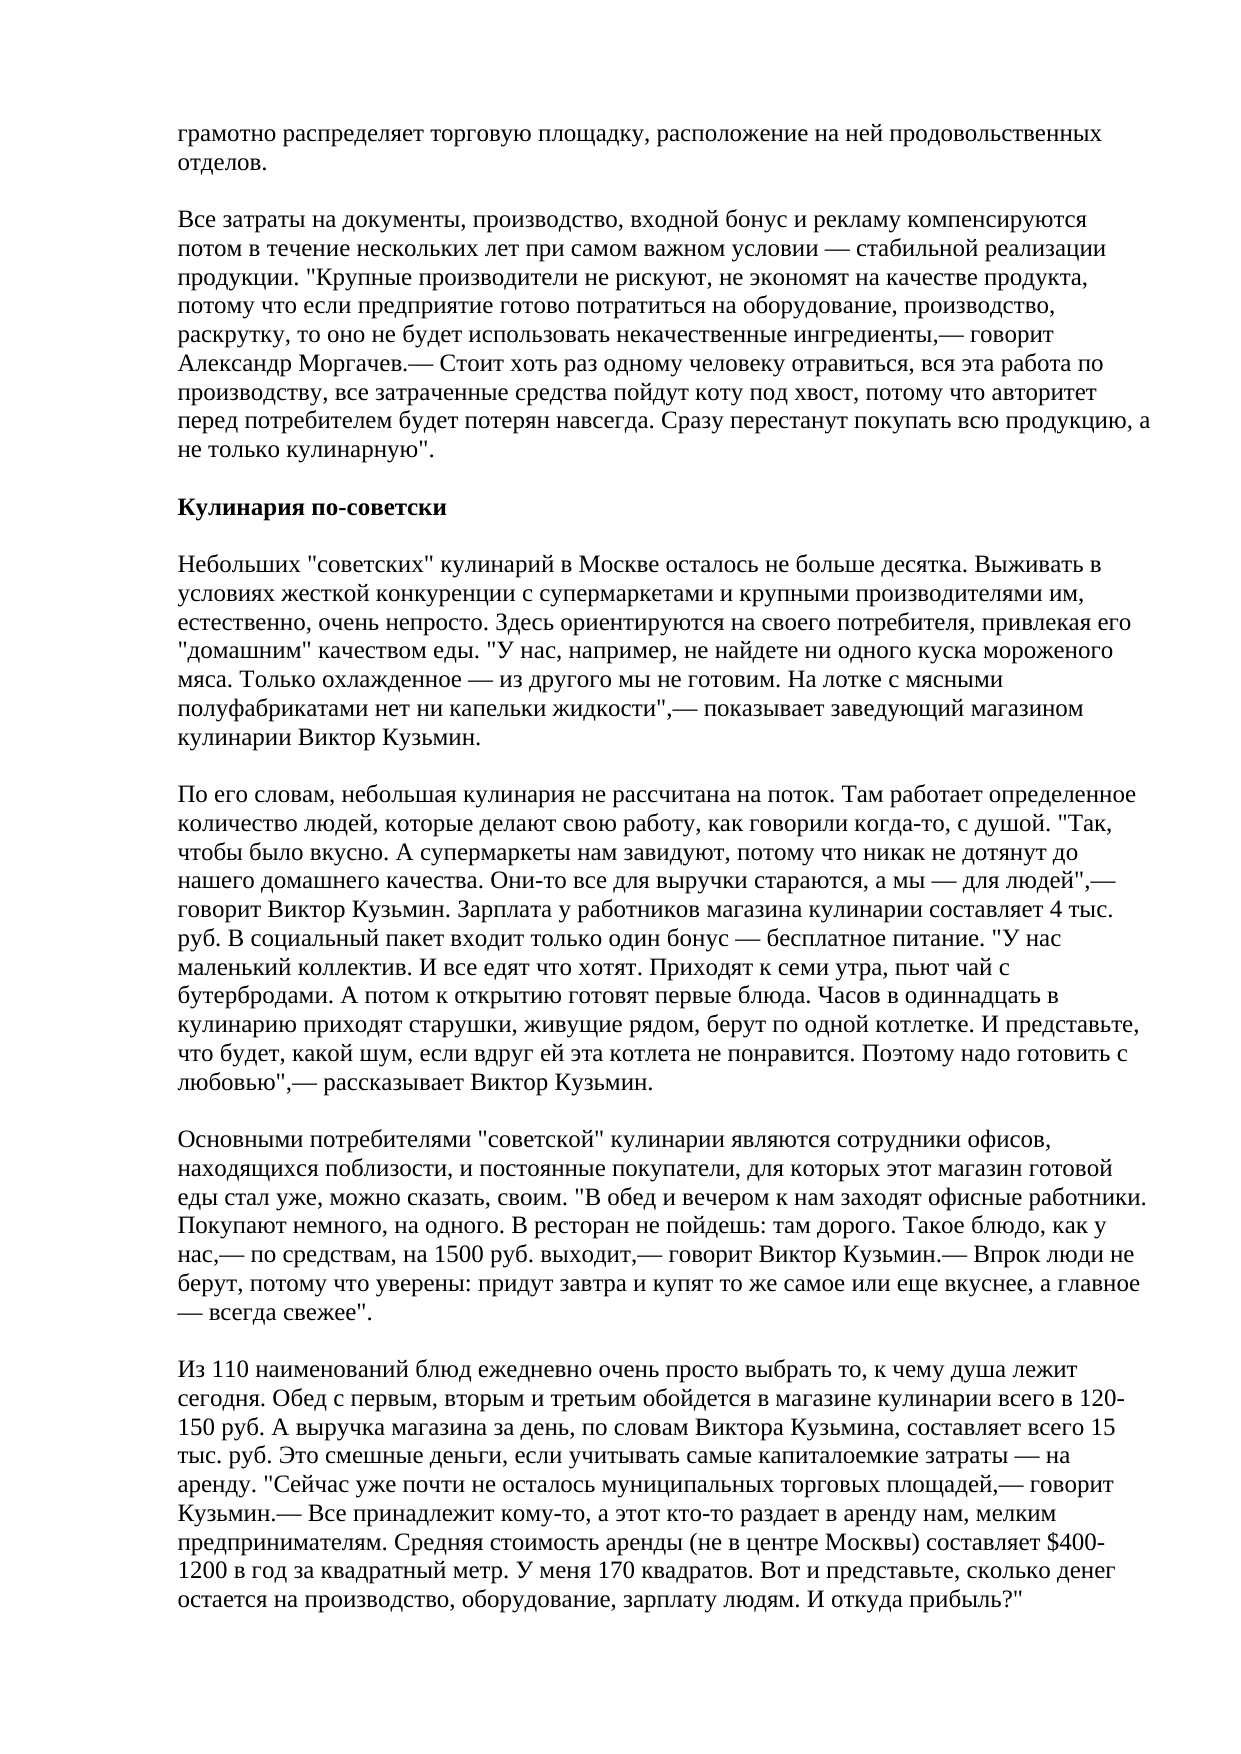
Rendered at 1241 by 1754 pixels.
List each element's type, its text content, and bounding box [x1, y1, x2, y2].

text Все затраты на документы, производство, входной бонус и рекламу компенсируются потом в течение нескольких лет при самом важном условии — стабильной реализации продукции. "Крупные производители не рискуют, не экономят на качестве продукта, потому что если предприятие готово потратиться на оборудование, производство, раскрутку, то оно не будет использовать некачественные ингредиенты,— говорит Александр Моргачев.— Стоит хоть раз одному человеку отравиться, вся эта работа по производству, все затраченные средства пойдут коту под хвост, потому что авторитет перед потребителем будет потерян навсегда. Сразу перестанут покупать всю продукцию, а не только кулинарную". [177, 204, 1152, 463]
text Кулинария по-советски [177, 492, 1152, 521]
text Из 110 наименований блюд ежедневно очень просто выбрать то, к чему душа лежит сегодня. Обед с первым, вторым и третьим обойдется в магазине кулинарии всего в 120-150 руб. А выручка магазина за день, по словам Виктора Кузьмина, составляет всего 15 тыс. руб. Это смешные деньги, если учитывать самые капиталоемкие затраты — на аренду. "Сейчас уже почти не осталось муниципальных торговых площадей,— говорит Кузьмин.— Все принадлежит кому-то, а этот кто-то раздает в аренду нам, мелким предпринимателям. Средняя стоимость аренды (не в центре Москвы) составляет $400-1200 в год за квадратный метр. У меня 170 квадратов. Вот и представьте, сколько денег остается на производство, оборудование, зарплату людям. И откуда прибыль?" [177, 1354, 1152, 1613]
text Небольших "советских" кулинарий в Москве осталось не больше десятка. Выживать в условиях жесткой конкуренции с супермаркетами и крупными производителями им, естественно, очень непросто. Здесь ориентируются на своего потребителя, привлекая его "домашним" качеством еды. "У нас, например, не найдете ни одного куска мороженого мяса. Только охлажденное — из другого мы не готовим. На лотке с мясными полуфабрикатами нет ни капельки жидкости",— показывает заведующий магазином кулинарии Виктор Кузьмин. [177, 549, 1152, 751]
text По его словам, небольшая кулинария не рассчитана на поток. Там работает определенное количество людей, которые делают свою работу, как говорили когда-то, с душой. "Так, чтобы было вкусно. А супермаркеты нам завидуют, потому что никак не дотянут до нашего домашнего качества. Они-то все для выручки стараются, а мы — для людей",— говорит Виктор Кузьмин. Зарплата у работников магазина кулинарии составляет 4 тыс. руб. В социальный пакет входит только один бонус — бесплатное питание. "У нас маленький коллектив. И все едят что хотят. Приходят к семи утра, пьют чай с бутербродами. А потом к открытию готовят первые блюда. Часов в одиннадцать в кулинарию приходят старушки, живущие рядом, берут по одной котлетке. И представьте, что будет, какой шум, если вдруг ей эта котлета не понравится. Поэтому надо готовить с любовью",— рассказывает Виктор Кузьмин. [177, 779, 1152, 1096]
text Основными потребителями "советской" кулинарии являются сотрудники офисов, находящихся поблизости, и постоянные покупатели, для которых этот магазин готовой еды стал уже, можно сказать, своим. "В обед и вечером к нам заходят офисные работники. Покупают немного, на одного. В ресторан не пойдешь: там дорого. Такое блюдо, как у нас,— по средствам, на 1500 руб. выходит,— говорит Виктор Кузьмин.— Впрок люди не берут, потому что уверены: придут завтра и купят то же самое или еще вкуснее, а главное — всегда свежее". [177, 1124, 1152, 1326]
text грамотно распределяет торговую площадку, расположение на ней продовольственных отделов. [177, 118, 1152, 176]
